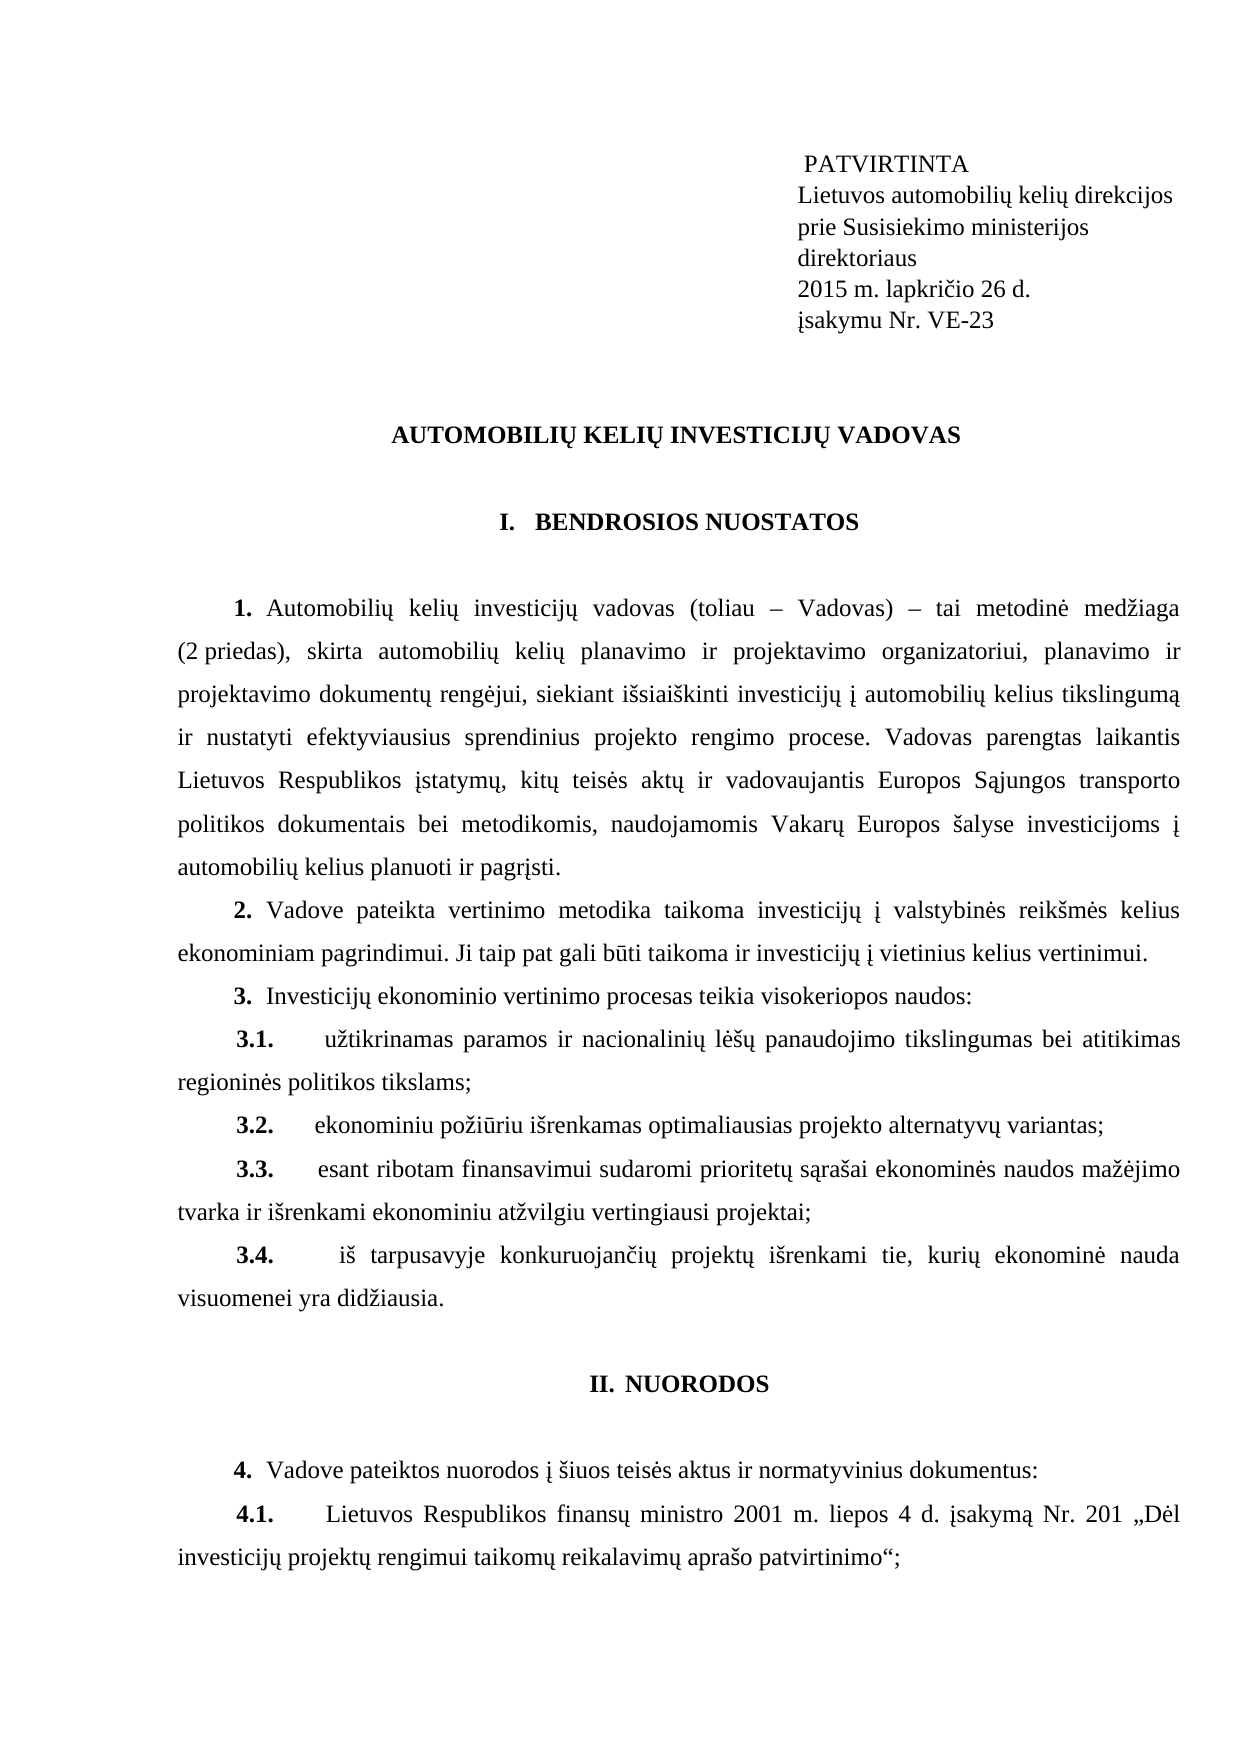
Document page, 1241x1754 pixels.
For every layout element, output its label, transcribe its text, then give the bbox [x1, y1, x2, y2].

text PATVIRTINTA [709, 147, 1181, 178]
text I. BENDROSIOS NUOSTATOS [177, 507, 1181, 536]
text 3. Investicijų ekonominio vertinimo procesas teikia visokeriopos naudos: [177, 981, 1181, 1010]
text prie Susisiekimo ministerijos [709, 209, 1181, 241]
text 3.4. iš tarpusavyje konkuruojančių projektų išrenkami tie, kurių ekonominė nauda visuomenei yra didžiausia. [177, 1240, 1181, 1312]
text 4. Vadove pateiktos nuorodos į šiuos teisės aktus ir normatyvinius dokumentus: [177, 1456, 1181, 1484]
text 2015 m. lapkričio 26 d. [709, 272, 1181, 303]
text AUTOMOBILIŲ KELIŲ INVESTICIJŲ VADOVAS [177, 421, 1181, 449]
text įsakymu Nr. VE-23 [709, 303, 1181, 334]
text II. NUORODOS [177, 1369, 1181, 1398]
text 2. Vadove pateikta vertinimo metodika taikoma investicijų į valstybinės reikšmės kelius ekonominiam pagrindimui. Ji taip pat gali būti taikoma ir investicijų į vietinius kelius vertinimui. [177, 895, 1181, 967]
text 3.1. užtikrinamas paramos ir nacionalinių lėšų panaudojimo tikslingumas bei atitikimas regioninės politikos tikslams; [177, 1024, 1181, 1096]
text Lietuvos automobilių kelių direkcijos [709, 178, 1181, 209]
text 3.3. esant ribotam finansavimui sudaromi prioritetų sąrašai ekonominės naudos mažėjimo tvarka ir išrenkami ekonominiu atžvilgiu vertingiausi projektai; [177, 1154, 1181, 1226]
text 3.2. ekonominiu požiūriu išrenkamas optimaliausias projekto alternatyvų variantas; [177, 1111, 1181, 1139]
text direktoriaus [709, 241, 1181, 272]
text 1. Automobilių kelių investicijų vadovas (toliau – Vadovas) – tai metodinė medžiaga (2 priedas), skirta automobilių kelių planavimo ir projektavimo organizatoriui, planavimo ir projektavimo dokumentų rengėjui, siekiant išsiaiškinti investicijų į automobilių kelius tikslingumą ir nustatyti efektyviausius sprendinius projekto rengimo procese. Vadovas parengtas laikantis Lietuvos Respublikos įstatymų, kitų teisės aktų ir vadovaujantis Europos Sąjungos transporto politikos dokumentais bei metodikomis, naudojamomis Vakarų Europos šalyse investicijoms į automobilių kelius planuoti ir pagrįsti. [177, 593, 1181, 881]
text 4.1. Lietuvos Respublikos finansų ministro 2001 m. liepos 4 d. įsakymą Nr. 201 „Dėl investicijų projektų rengimui taikomų reikalavimų aprašo patvirtinimo“; [177, 1499, 1181, 1571]
